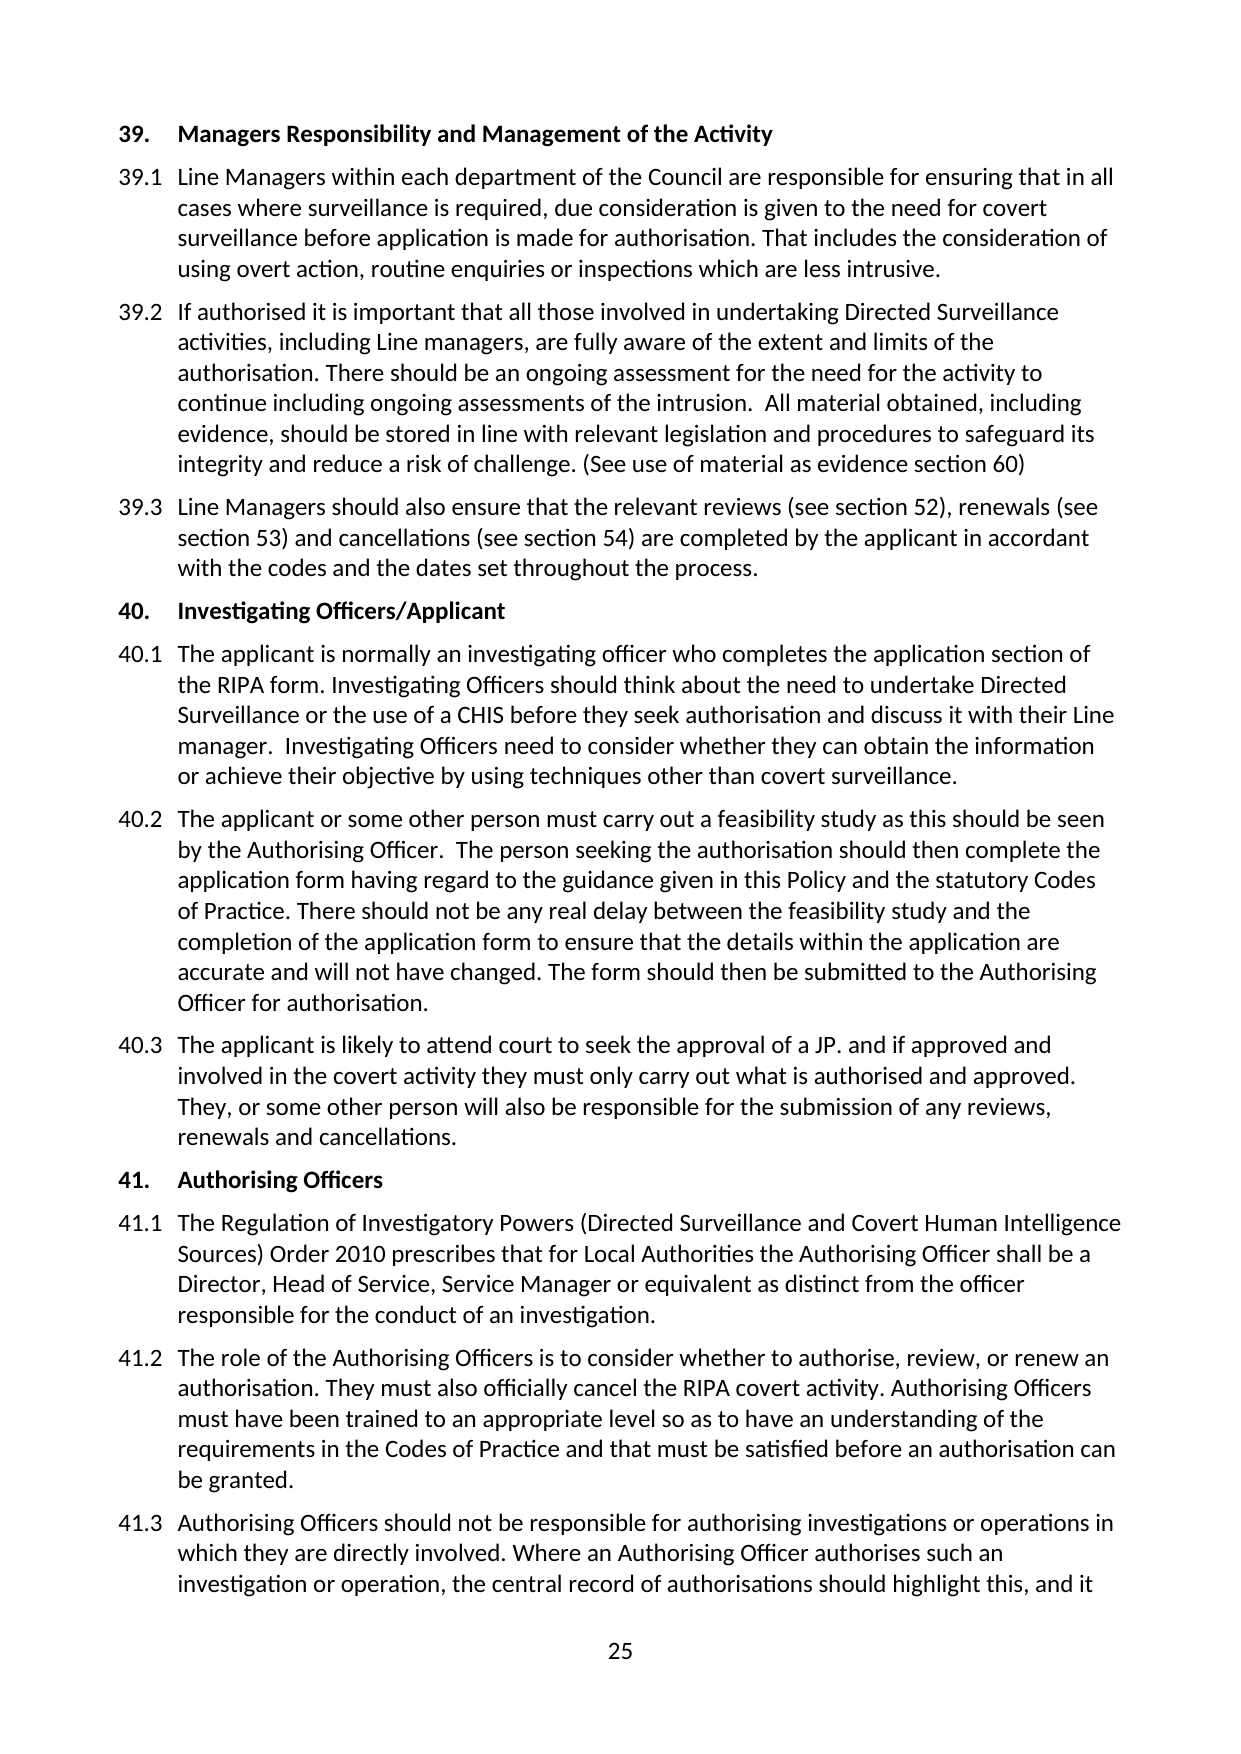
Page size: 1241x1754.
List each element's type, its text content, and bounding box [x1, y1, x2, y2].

subtitle Managers Responsibility and Management of the Activity [118, 118, 1122, 149]
text 39.2 If authorised it is important that all those involved in undertaking Directed Surveillance activities, including Line managers, are fully aware of the extent and limits of the authorisation. There should be an ongoing assessment for the need for the activity to continue including ongoing assessments of the intrusion. All material obtained, including evidence, should be stored in line with relevant legislation and procedures to safeguard its integrity and reduce a risk of challenge. (See use of material as evidence section 60) [118, 296, 1122, 479]
text 40.3 The applicant is likely to attend court to seek the approval of a JP. and if approved and involved in the covert activity they must only carry out what is authorised and approved. They, or some other person will also be responsible for the submission of any reviews, renewals and cancellations. [118, 1030, 1122, 1152]
text 41.2 The role of the Authorising Officers is to consider whether to authorise, review, or renew an authorisation. They must also officially cancel the RIPA covert activity. Authorising Officers must have been trained to an appropriate level so as to have an understanding of the requirements in the Codes of Practice and that must be satisfied before an authorisation can be granted. [118, 1342, 1122, 1494]
text 40.1 The applicant is normally an investigating officer who completes the application section of the RIPA form. Investigating Officers should think about the need to undertake Directed Surveillance or the use of a CHIS before they seek authorisation and discuss it with their Line manager. Investigating Officers need to consider whether they can obtain the information or achieve their objective by using techniques other than covert surveillance. [118, 638, 1122, 791]
text 41.1 The Regulation of Investigatory Powers (Directed Surveillance and Covert Human Intelligence Sources) Order 2010 prescribes that for Local Authorities the Authorising Officer shall be a Director, Head of Service, Service Manager or equivalent as distinct from the officer responsible for the conduct of an investigation. [118, 1207, 1122, 1329]
subtitle Authorising Officers [118, 1164, 1122, 1195]
text 39.1 Line Managers within each department of the Council are responsible for ensuring that in all cases where surveillance is required, due consideration is given to the need for covert surveillance before application is made for authorisation. That includes the consideration of using overt action, routine enquiries or inspections which are less intrusive. [118, 161, 1122, 283]
text 40.2 The applicant or some other person must carry out a feasibility study as this should be seen by the Authorising Officer. The person seeking the authorisation should then complete the application form having regard to the guidance given in this Policy and the statutory Codes of Practice. There should not be any real delay between the feasibility study and the completion of the application form to ensure that the details within the application are accurate and will not have changed. The form should then be submitted to the Authorising Officer for authorisation. [118, 803, 1122, 1017]
text 41.3 Authorising Officers should not be responsible for authorising investigations or operations in which they are directly involved. Where an Authorising Officer authorises such an investigation or operation, the central record of authorisations should highlight this, and it [118, 1507, 1122, 1598]
subtitle Investigating Officers/Applicant [118, 595, 1122, 626]
text 39.3 Line Managers should also ensure that the relevant reviews (see section 52), renewals (see section 53) and cancellations (see section 54) are completed by the applicant in accordant with the codes and the dates set throughout the process. [118, 491, 1122, 583]
